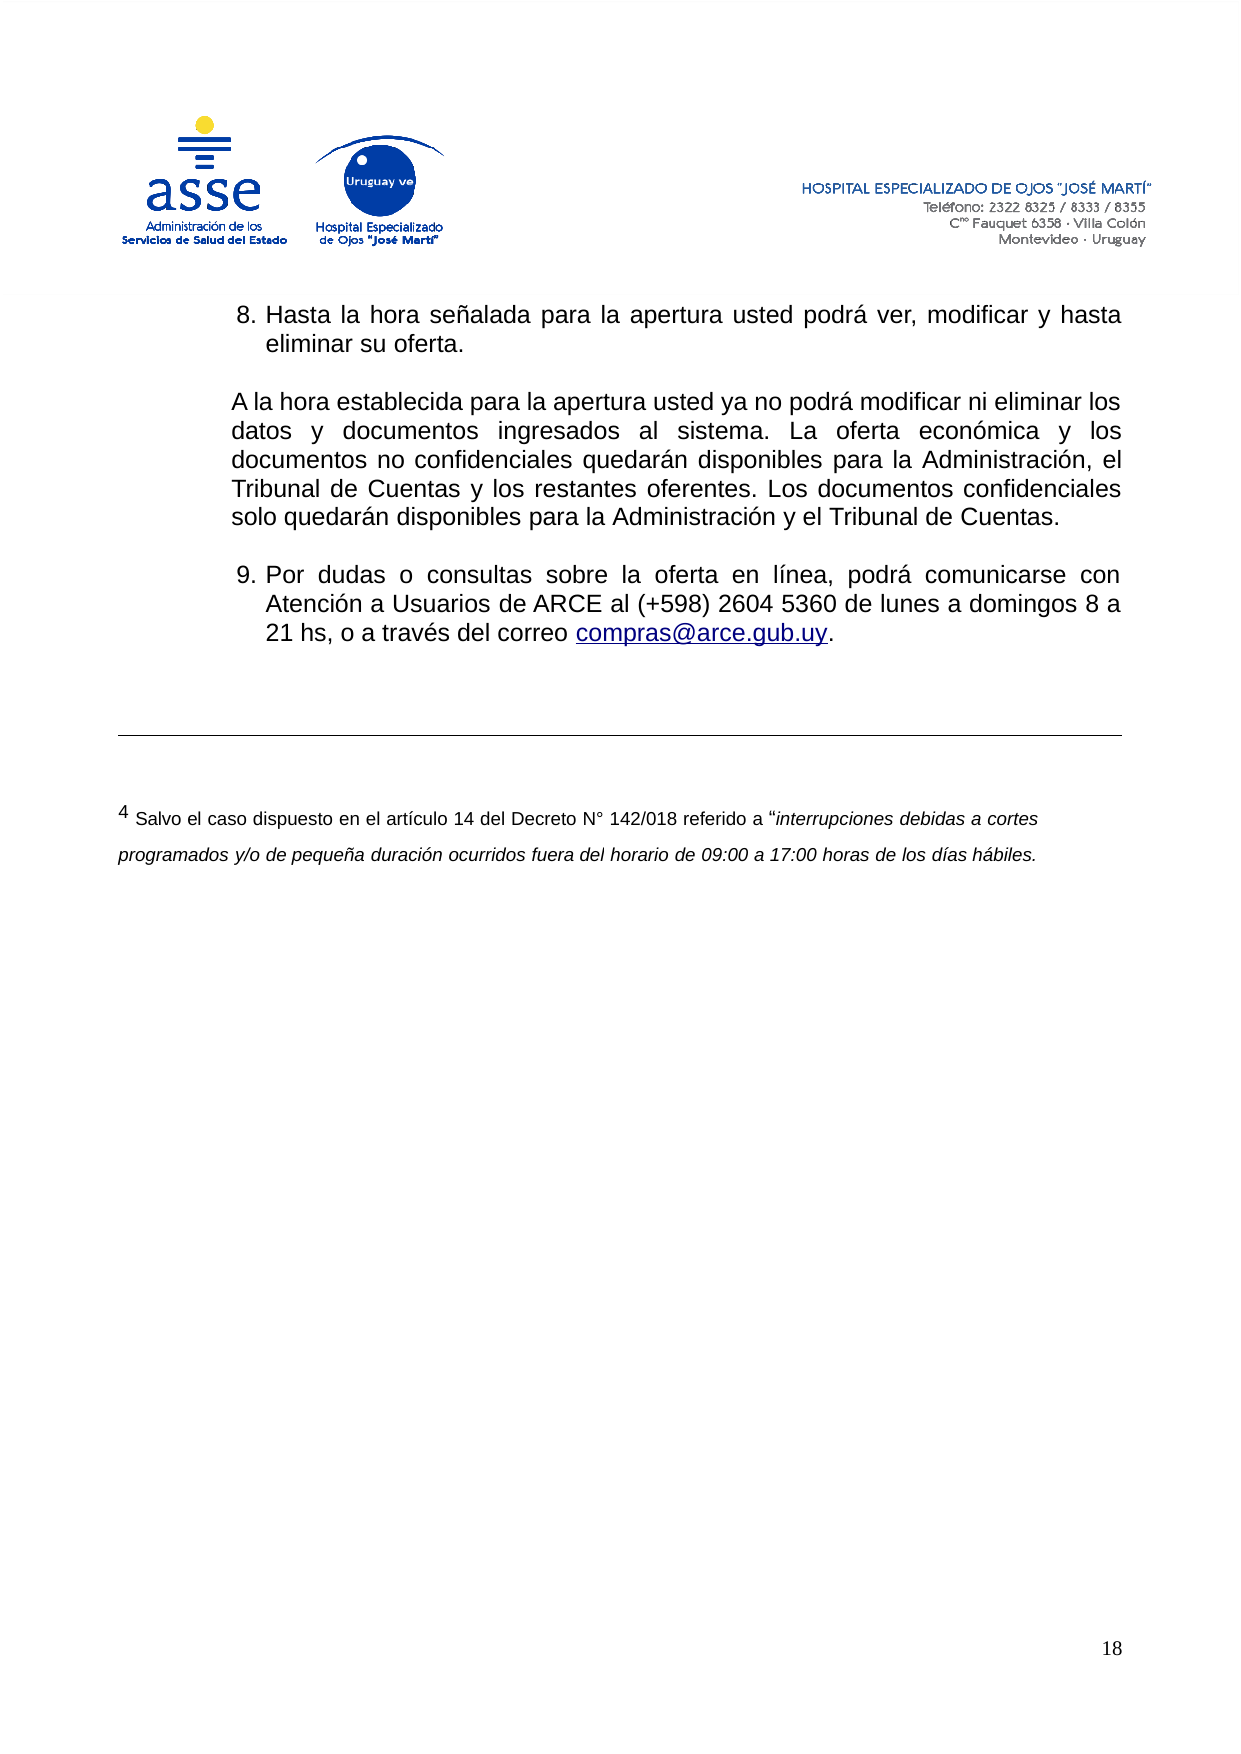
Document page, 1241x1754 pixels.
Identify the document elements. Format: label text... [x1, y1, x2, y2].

list Por dudas o consultas sobre la oferta en línea, podrá comunicarse con Atención a Usuarios de ARCE al (+598) 2604 5360 de lunes a domingos 8 a 21 hs, o a través del correo compras@arce.gub.uy. [236, 561, 1122, 647]
text 4 Salvo el caso dispuesto en el artículo 14 del Decreto N° 142/018 referido a “interrupciones debidas a cortes programados y/o de pequeña duración ocurridos fuera del horario de 09:00 a 17:00 horas de los días hábiles. [118, 795, 1122, 866]
list Hasta la hora señalada para la apertura usted podrá ver, modificar y hasta eliminar su oferta. [236, 295, 1122, 358]
picture [40, 1, 1239, 295]
text A la hora establecida para la apertura usted ya no podrá modificar ni eliminar los datos y documentos ingresados al sistema. La oferta económica y los documentos no confidenciales quedarán disponibles para la Administración, el Tribunal de Cuentas y los restantes oferentes. Los documentos confidenciales solo quedarán disponibles para la Administración y el Tribunal de Cuentas. [231, 387, 1122, 531]
